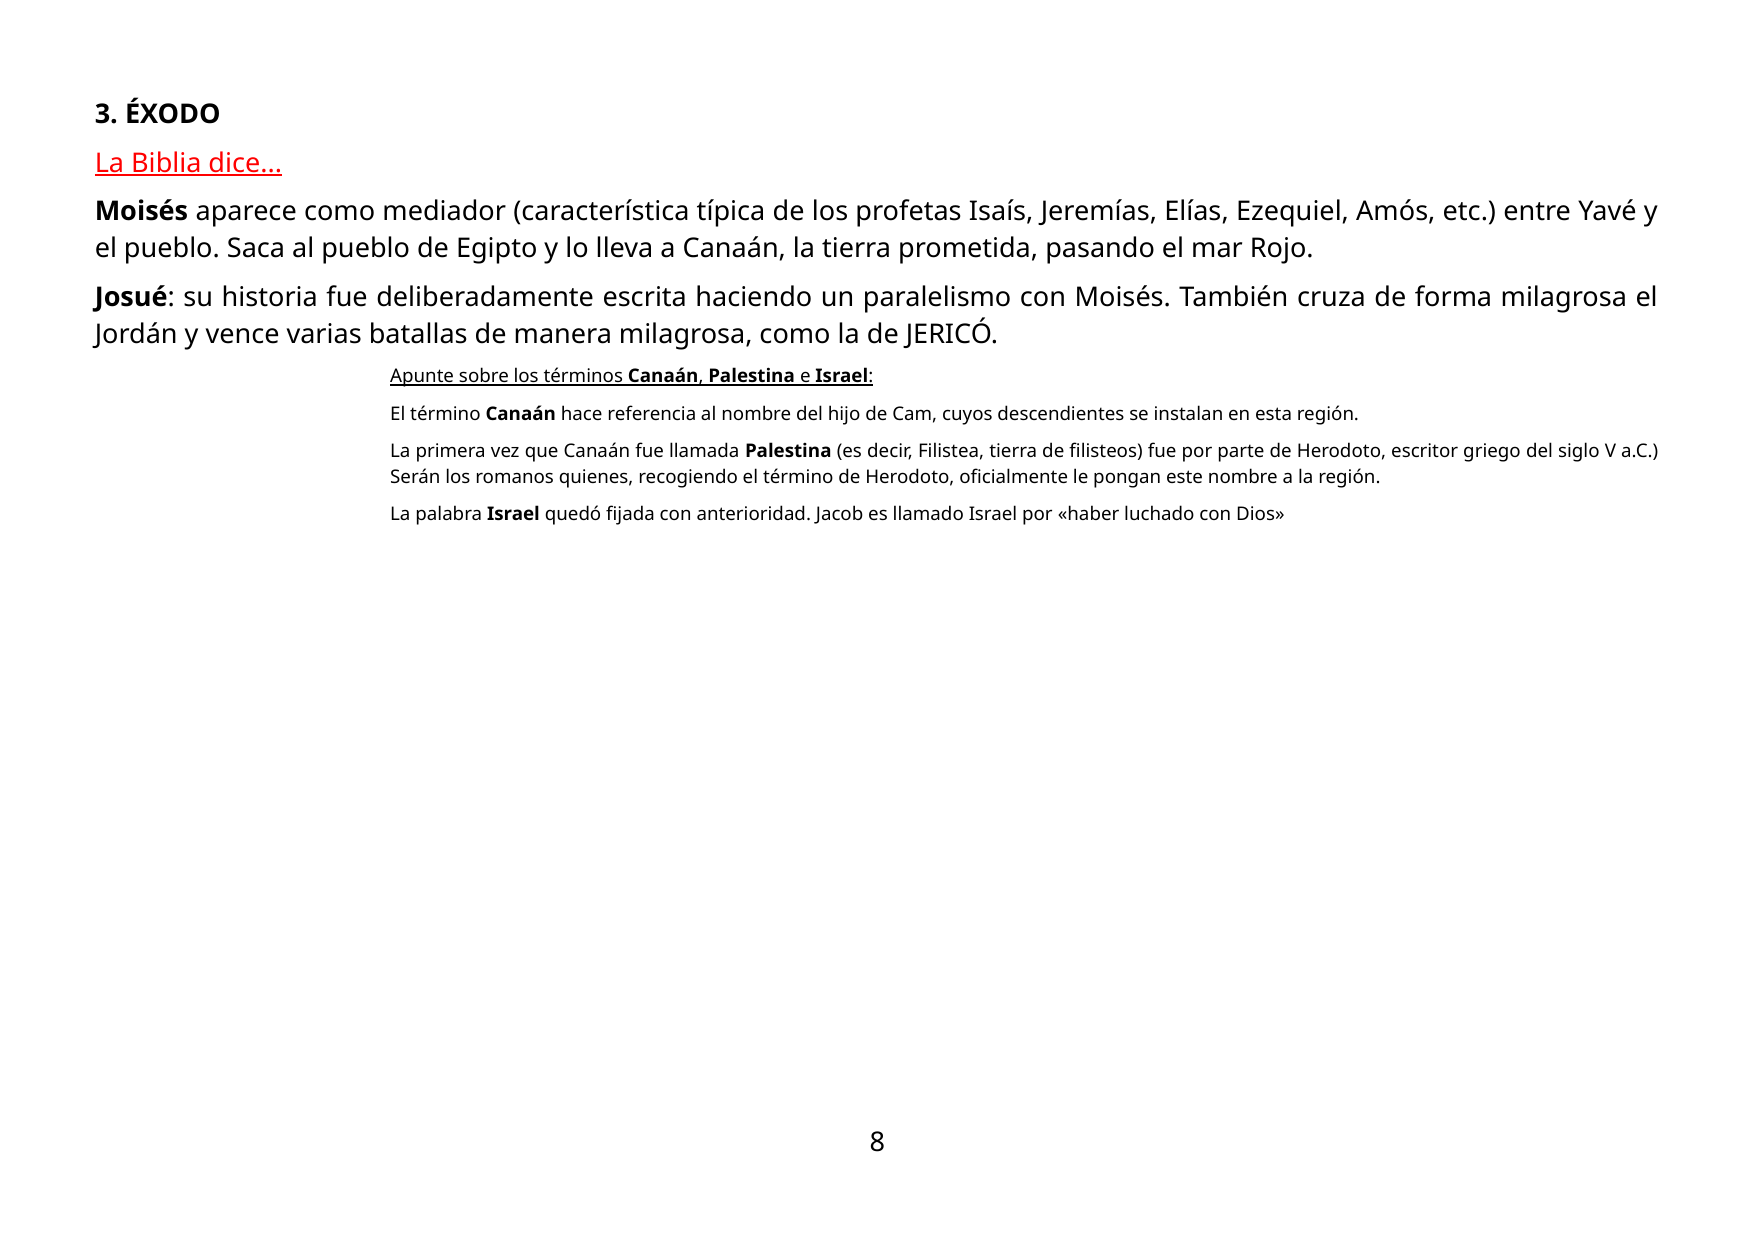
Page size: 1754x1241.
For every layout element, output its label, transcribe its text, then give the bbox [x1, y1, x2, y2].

list ÉXODO [94, 94, 1659, 131]
text Josué: su historia fue deliberadamente escrita haciendo un paralelismo con Moisés. También cruza de forma milagrosa el Jordán y vence varias batallas de manera milagrosa, como la de JERICÓ. [94, 277, 1659, 351]
text La Biblia dice... [94, 143, 1659, 180]
text La primera vez que Canaán fue llamada Palestina (es decir, Filistea, tierra de filisteos) fue por parte de Herodoto, escritor griego del siglo V a.C.) Serán los romanos quienes, recogiendo el término de Herodoto, oficialmente le pongan este nombre a la región. [390, 437, 1659, 488]
text Moisés aparece como mediador (característica típica de los profetas Isaís, Jeremías, Elías, Ezequiel, Amós, etc.) entre Yavé y el pueblo. Saca al pueblo de Egipto y lo lleva a Canaán, la tierra prometida, pasando el mar Rojo. [94, 192, 1659, 266]
text La palabra Israel quedó fijada con anterioridad. Jacob es llamado Israel por «haber luchado con Dios» [390, 500, 1659, 526]
text Apunte sobre los términos Canaán, Palestina e Israel: [390, 363, 1659, 388]
text El término Canaán hace referencia al nombre del hijo de Cam, cuyos descendientes se instalan en esta región. [390, 400, 1659, 426]
